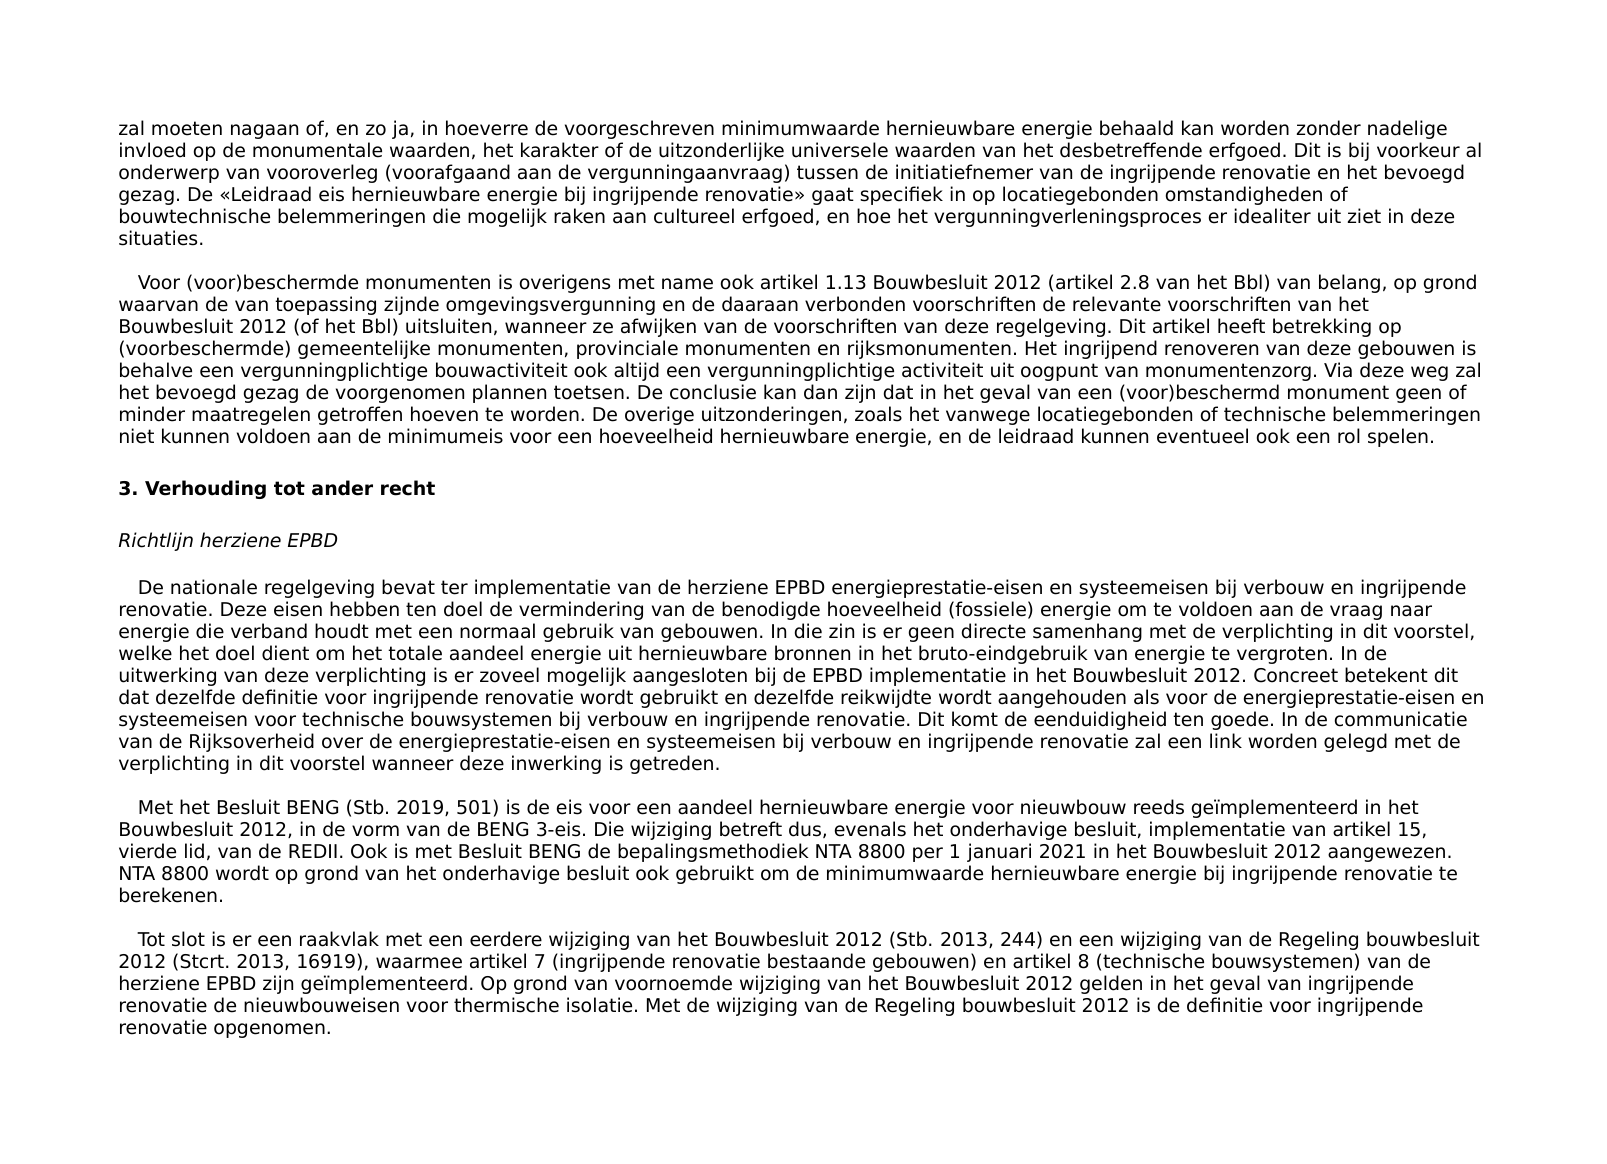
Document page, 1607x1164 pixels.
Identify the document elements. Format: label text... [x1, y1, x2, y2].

text Tot slot is er een raakvlak met een eerdere wijziging van het Bouwbesluit 2012 (Stb. 2013, 244) en een wijziging van de Regeling bouwbesluit 2012 (Stcrt. 2013, 16919), waarmee artikel 7 (ingrijpende renovatie bestaande gebouwen) en artikel 8 (technische bouwsystemen) van de herziene EPBD zijn geïmplementeerd. Op grond van voornoemde wijziging van het Bouwbesluit 2012 gelden in het geval van ingrijpende renovatie de nieuwbouweisen voor thermische isolatie. Met de wijziging van de Regeling bouwbesluit 2012 is de definitie voor ingrijpende renovatie opgenomen. [118, 929, 1488, 1039]
text Met het Besluit BENG (Stb. 2019, 501) is de eis voor een aandeel hernieuwbare energie voor nieuwbouw reeds geïmplementeerd in het Bouwbesluit 2012, in de vorm van de BENG 3-eis. Die wijziging betreft dus, evenals het onderhavige besluit, implementatie van artikel 15, vierde lid, van de REDII. Ook is met Besluit BENG de bepalingsmethodiek NTA 8800 per 1 januari 2021 in het Bouwbesluit 2012 aangewezen. NTA 8800 wordt op grond van het onderhavige besluit ook gebruikt om de minimumwaarde hernieuwbare energie bij ingrijpende renovatie te berekenen. [118, 797, 1488, 907]
subtitle Richtlijn herziene EPBD [118, 530, 1488, 552]
subtitle 3. Verhouding tot ander recht [118, 478, 1488, 500]
text De nationale regelgeving bevat ter implementatie van de herziene EPBD energieprestatie-eisen en systeemeisen bij verbouw en ingrijpende renovatie. Deze eisen hebben ten doel de vermindering van de benodigde hoeveelheid (fossiele) energie om te voldoen aan de vraag naar energie die verband houdt met een normaal gebruik van gebouwen. In die zin is er geen directe samenhang met de verplichting in dit voorstel, welke het doel dient om het totale aandeel energie uit hernieuwbare bronnen in het bruto-eindgebruik van energie te vergroten. In de uitwerking van deze verplichting is er zoveel mogelijk aangesloten bij de EPBD implementatie in het Bouwbesluit 2012. Concreet betekent dit dat dezelfde definitie voor ingrijpende renovatie wordt gebruikt en dezelfde reikwijdte wordt aangehouden als voor de energieprestatie-eisen en systeemeisen voor technische bouwsystemen bij verbouw en ingrijpende renovatie. Dit komt de eenduidigheid ten goede. In de communicatie van de Rijksoverheid over de energieprestatie-eisen en systeemeisen bij verbouw en ingrijpende renovatie zal een link worden gelegd met de verplichting in dit voorstel wanneer deze inwerking is getreden. [118, 577, 1488, 775]
text zal moeten nagaan of, en zo ja, in hoeverre de voorgeschreven minimumwaarde hernieuwbare energie behaald kan worden zonder nadelige invloed op de monumentale waarden, het karakter of de uitzonderlijke universele waarden van het desbetreffende erfgoed. Dit is bij voorkeur al onderwerp van vooroverleg (voorafgaand aan de vergunningaanvraag) tussen de initiatiefnemer van de ingrijpende renovatie en het bevoegd gezag. De «Leidraad eis hernieuwbare energie bij ingrijpende renovatie» gaat specifiek in op locatiegebonden omstandigheden of bouwtechnische belemmeringen die mogelijk raken aan cultureel erfgoed, en hoe het vergunningverleningsproces er idealiter uit ziet in deze situaties. [118, 118, 1488, 250]
text Voor (voor)beschermde monumenten is overigens met name ook artikel 1.13 Bouwbesluit 2012 (artikel 2.8 van het Bbl) van belang, op grond waarvan de van toepassing zijnde omgevingsvergunning en de daaraan verbonden voorschriften de relevante voorschriften van het Bouwbesluit 2012 (of het Bbl) uitsluiten, wanneer ze afwijken van de voorschriften van deze regelgeving. Dit artikel heeft betrekking op (voorbeschermde) gemeentelijke monumenten, provinciale monumenten en rijksmonumenten. Het ingrijpend renoveren van deze gebouwen is behalve een vergunningplichtige bouwactiviteit ook altijd een vergunningplichtige activiteit uit oogpunt van monumentenzorg. Via deze weg zal het bevoegd gezag de voorgenomen plannen toetsen. De conclusie kan dan zijn dat in het geval van een (voor)beschermd monument geen of minder maatregelen getroffen hoeven te worden. De overige uitzonderingen, zoals het vanwege locatiegebonden of technische belemmeringen niet kunnen voldoen aan de minimumeis voor een hoeveelheid hernieuwbare energie, en de leidraad kunnen eventueel ook een rol spelen. [118, 272, 1488, 448]
